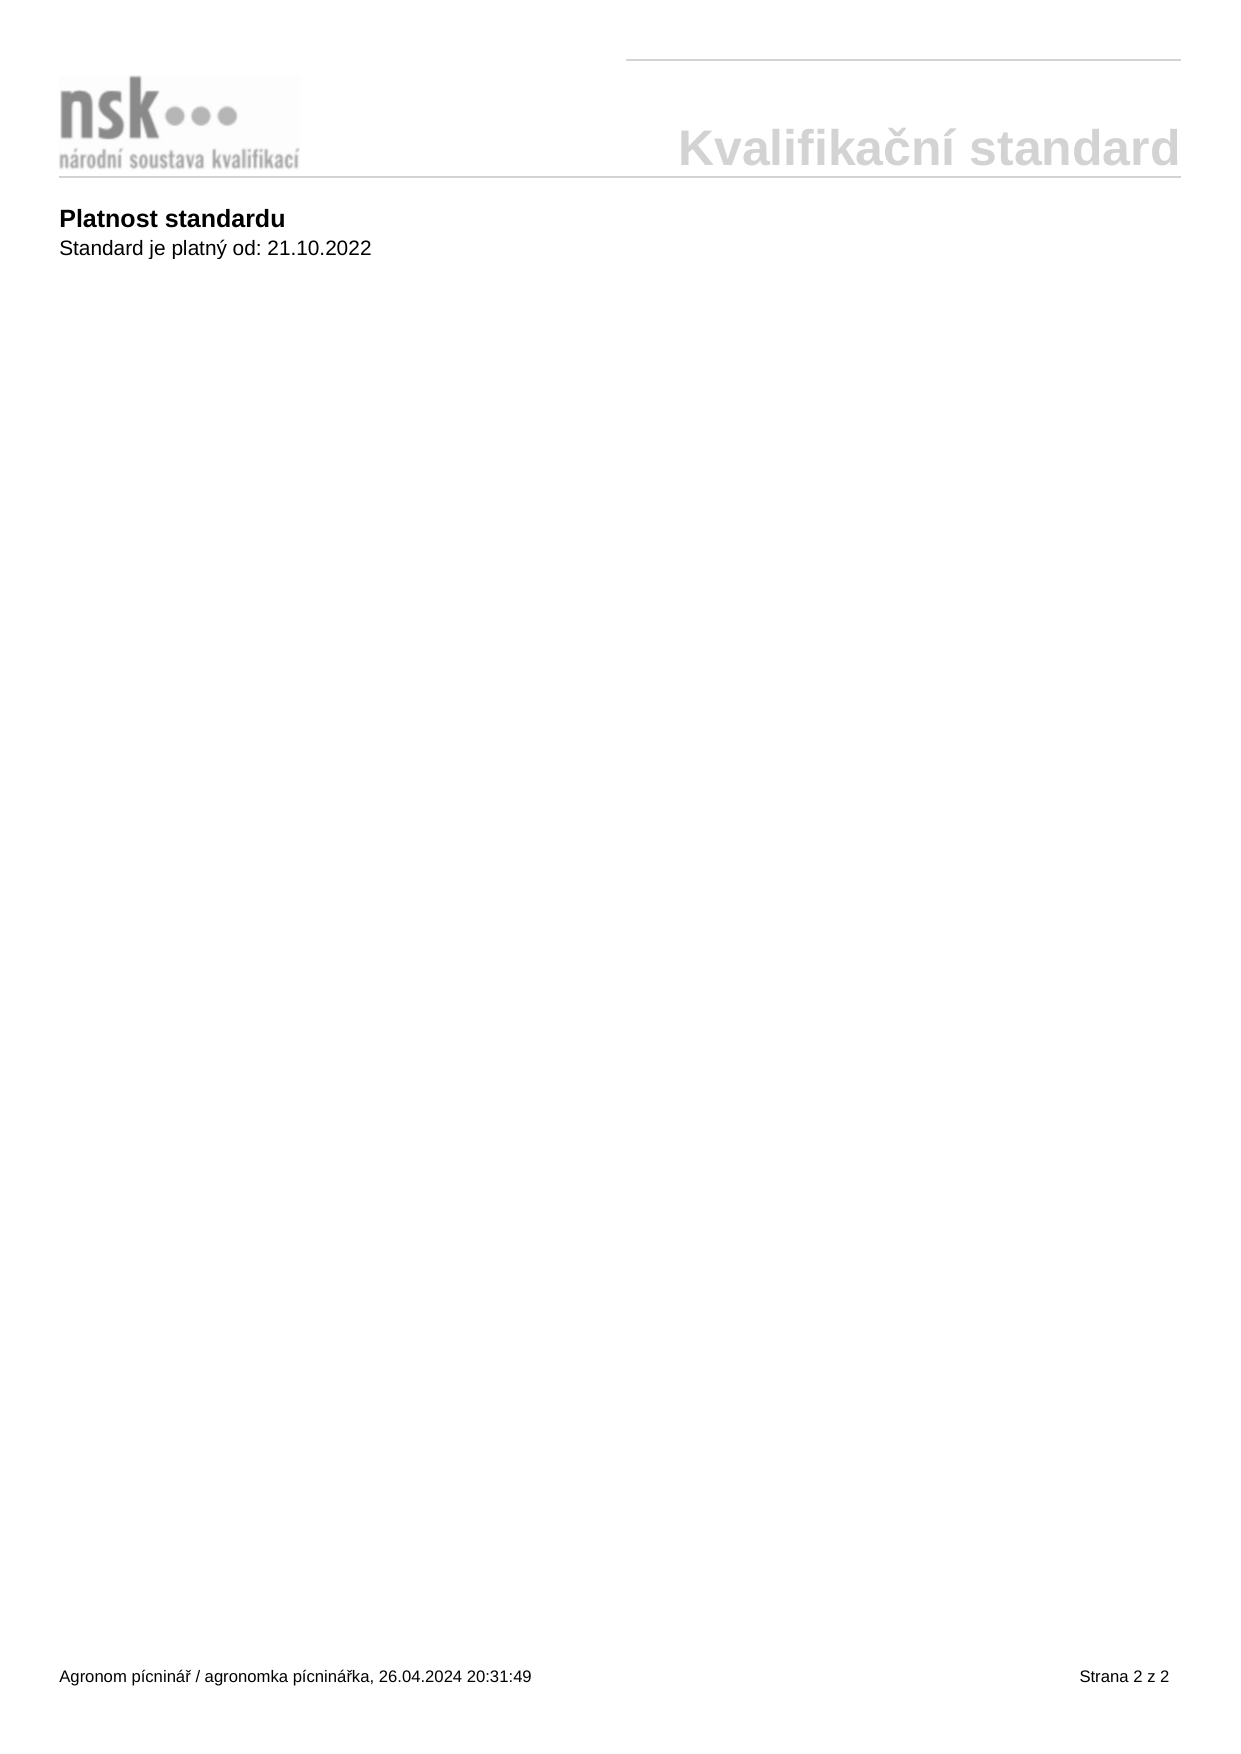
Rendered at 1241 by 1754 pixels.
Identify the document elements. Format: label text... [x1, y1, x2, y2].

table_cell [484, 559, 620, 859]
table_cell [59, 859, 483, 1159]
table_cell [1169, 1159, 1181, 1409]
table_cell [862, 859, 1093, 1159]
table_cell [1093, 859, 1169, 1159]
table_cell [1093, 194, 1169, 200]
table_cell [59, 259, 483, 559]
table_cell [620, 859, 626, 1159]
table_cell [626, 1409, 862, 1658]
table_cell [484, 259, 620, 559]
table_cell [1093, 1159, 1169, 1409]
table_cell Agronom pícninář / agronomka pícninářka, 26.04.2024 20:31:49 [59, 1658, 862, 1694]
table_cell [862, 259, 1093, 559]
table_cell [862, 1409, 1093, 1658]
table_cell [59, 559, 483, 859]
table_cell [59, 194, 483, 200]
table_cell [620, 259, 626, 559]
table_cell [626, 194, 862, 200]
table_cell [626, 559, 862, 859]
table_cell Platnost standardu [59, 200, 1181, 236]
table_cell [1169, 1658, 1181, 1694]
table_cell [59, 171, 483, 176]
table_cell [59, 1159, 483, 1409]
table_cell [620, 1409, 626, 1658]
table_cell Strana 2 z 2 [862, 1658, 1169, 1694]
table_cell [484, 171, 620, 176]
table_cell [484, 1159, 620, 1409]
table_cell [626, 859, 862, 1159]
table_cell [620, 559, 626, 859]
table_cell [620, 1159, 626, 1409]
table_cell Standard je platný od: 21.10.2022 [59, 236, 1181, 259]
table_cell [1169, 859, 1181, 1159]
table_cell [1093, 1409, 1169, 1658]
table_cell Kvalifikační standard [626, 61, 1181, 176]
table_cell [862, 194, 1093, 200]
table_cell [1169, 259, 1181, 559]
table_cell [1093, 259, 1169, 559]
table_cell [1169, 1409, 1181, 1658]
table_cell [626, 259, 862, 559]
picture [58, 59, 621, 171]
table_cell [59, 178, 1181, 194]
table_cell [1169, 559, 1181, 859]
table_cell [484, 194, 620, 200]
table_cell [484, 1409, 620, 1658]
table_cell [621, 59, 626, 170]
table_cell [1169, 194, 1181, 200]
table_cell [862, 1159, 1093, 1409]
table_cell [862, 559, 1093, 859]
table_cell [484, 859, 620, 1159]
table_cell [1093, 559, 1169, 859]
table_cell [59, 1409, 483, 1658]
table_cell [626, 1159, 862, 1409]
